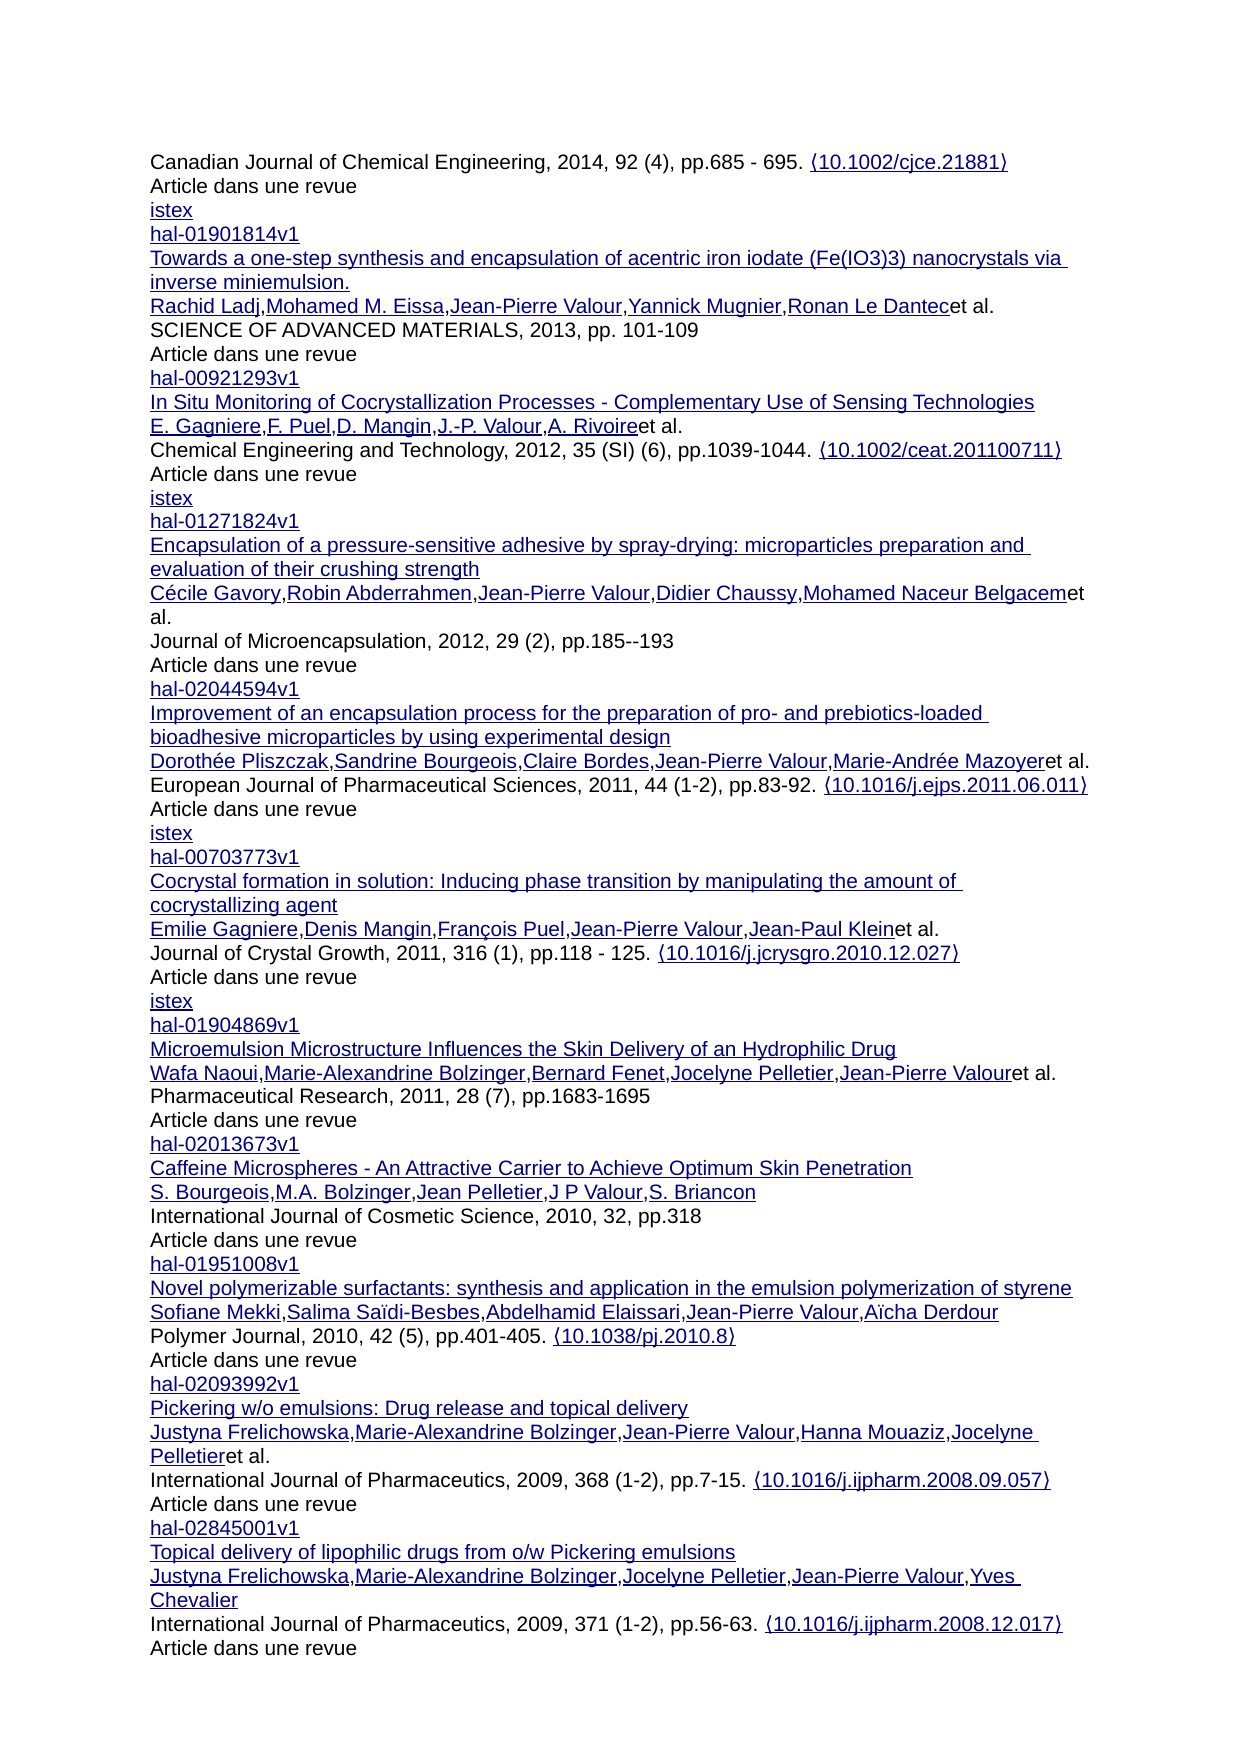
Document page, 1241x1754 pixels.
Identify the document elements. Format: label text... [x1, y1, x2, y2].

table_cell Improvement of an encapsulation process for the preparation of pro- and prebiotics-loaded bioadhesive microparticles by using experimental design Dorothée Pliszczak,Sandrine Bourgeois,Claire Bordes,Jean-Pierre Valour,Marie-Andrée Mazoyeret al. European Journal of Pharmaceutical Sciences, 2011, 44 (1-2), pp.83-92. ⟨10.1016/j.ejps.2011.06.011⟩ Article dans une revue istex hal-00703773v1 [150, 701, 1090, 869]
table_cell Novel polymerizable surfactants: synthesis and application in the emulsion polymerization of styrene Sofiane Mekki,Salima Saïdi-Besbes,Abdelhamid Elaissari,Jean-Pierre Valour,Aïcha Derdour Polymer Journal, 2010, 42 (5), pp.401-405. ⟨10.1038/pj.2010.8⟩ Article dans une revue hal-02093992v1 [150, 1276, 1090, 1396]
table_cell Microemulsion Microstructure Influences the Skin Delivery of an Hydrophilic Drug Wafa Naoui,Marie-Alexandrine Bolzinger,Bernard Fenet,Jocelyne Pelletier,Jean-Pierre Valouret al. Pharmaceutical Research, 2011, 28 (7), pp.1683-1695 Article dans une revue hal-02013673v1 [150, 1036, 1090, 1156]
table_cell Cocrystal formation in solution: Inducing phase transition by manipulating the amount of cocrystallizing agent Emilie Gagniere,Denis Mangin,François Puel,Jean-Pierre Valour,Jean-Paul Kleinet al. Journal of Crystal Growth, 2011, 316 (1), pp.118 - 125. ⟨10.1016/j.jcrysgro.2010.12.027⟩ Article dans une revue istex hal-01904869v1 [150, 869, 1090, 1036]
table_cell Pickering w/o emulsions: Drug release and topical delivery Justyna Frelichowska,Marie-Alexandrine Bolzinger,Jean-Pierre Valour,Hanna Mouaziz,Jocelyne Pelletieret al. International Journal of Pharmaceutics, 2009, 368 (1-2), pp.7-15. ⟨10.1016/j.ijpharm.2008.09.057⟩ Article dans une revue hal-02845001v1 [150, 1396, 1090, 1539]
table_cell Caffeine Microspheres - An Attractive Carrier to Achieve Optimum Skin Penetration S. Bourgeois,M.A. Bolzinger,Jean Pelletier,J P Valour,S. Briancon International Journal of Cosmetic Science, 2010, 32, pp.318 Article dans une revue hal-01951008v1 [150, 1156, 1090, 1276]
table_cell In Situ Monitoring of Cocrystallization Processes - Complementary Use of Sensing Technologies E. Gagniere,F. Puel,D. Mangin,J.-P. Valour,A. Rivoireet al. Chemical Engineering and Technology, 2012, 35 (SI) (6), pp.1039-1044. ⟨10.1002/ceat.201100711⟩ Article dans une revue istex hal-01271824v1 [150, 390, 1090, 533]
table_cell Topical delivery of lipophilic drugs from o/w Pickering emulsions Justyna Frelichowska,Marie-Alexandrine Bolzinger,Jocelyne Pelletier,Jean-Pierre Valour,Yves Chevalier International Journal of Pharmaceutics, 2009, 371 (1-2), pp.56-63. ⟨10.1016/j.ijpharm.2008.12.017⟩ Article dans une revue [150, 1540, 1090, 1659]
table_cell Canadian Journal of Chemical Engineering, 2014, 92 (4), pp.685 - 695. ⟨10.1002/cjce.21881⟩ Article dans une revue istex hal-01901814v1 [150, 150, 1090, 246]
table_cell Towards a one-step synthesis and encapsulation of acentric iron iodate (Fe(IO3)3) nanocrystals via inverse miniemulsion. Rachid Ladj,Mohamed M. Eissa,Jean-Pierre Valour,Yannick Mugnier,Ronan Le Dantecet al. SCIENCE OF ADVANCED MATERIALS, 2013, pp. 101-109 Article dans une revue hal-00921293v1 [150, 246, 1090, 389]
table_cell Encapsulation of a pressure-sensitive adhesive by spray-drying: microparticles preparation and evaluation of their crushing strength Cécile Gavory,Robin Abderrahmen,Jean-Pierre Valour,Didier Chaussy,Mohamed Naceur Belgacemet al. Journal of Microencapsulation, 2012, 29 (2), pp.185--193 Article dans une revue hal-02044594v1 [150, 533, 1090, 701]
